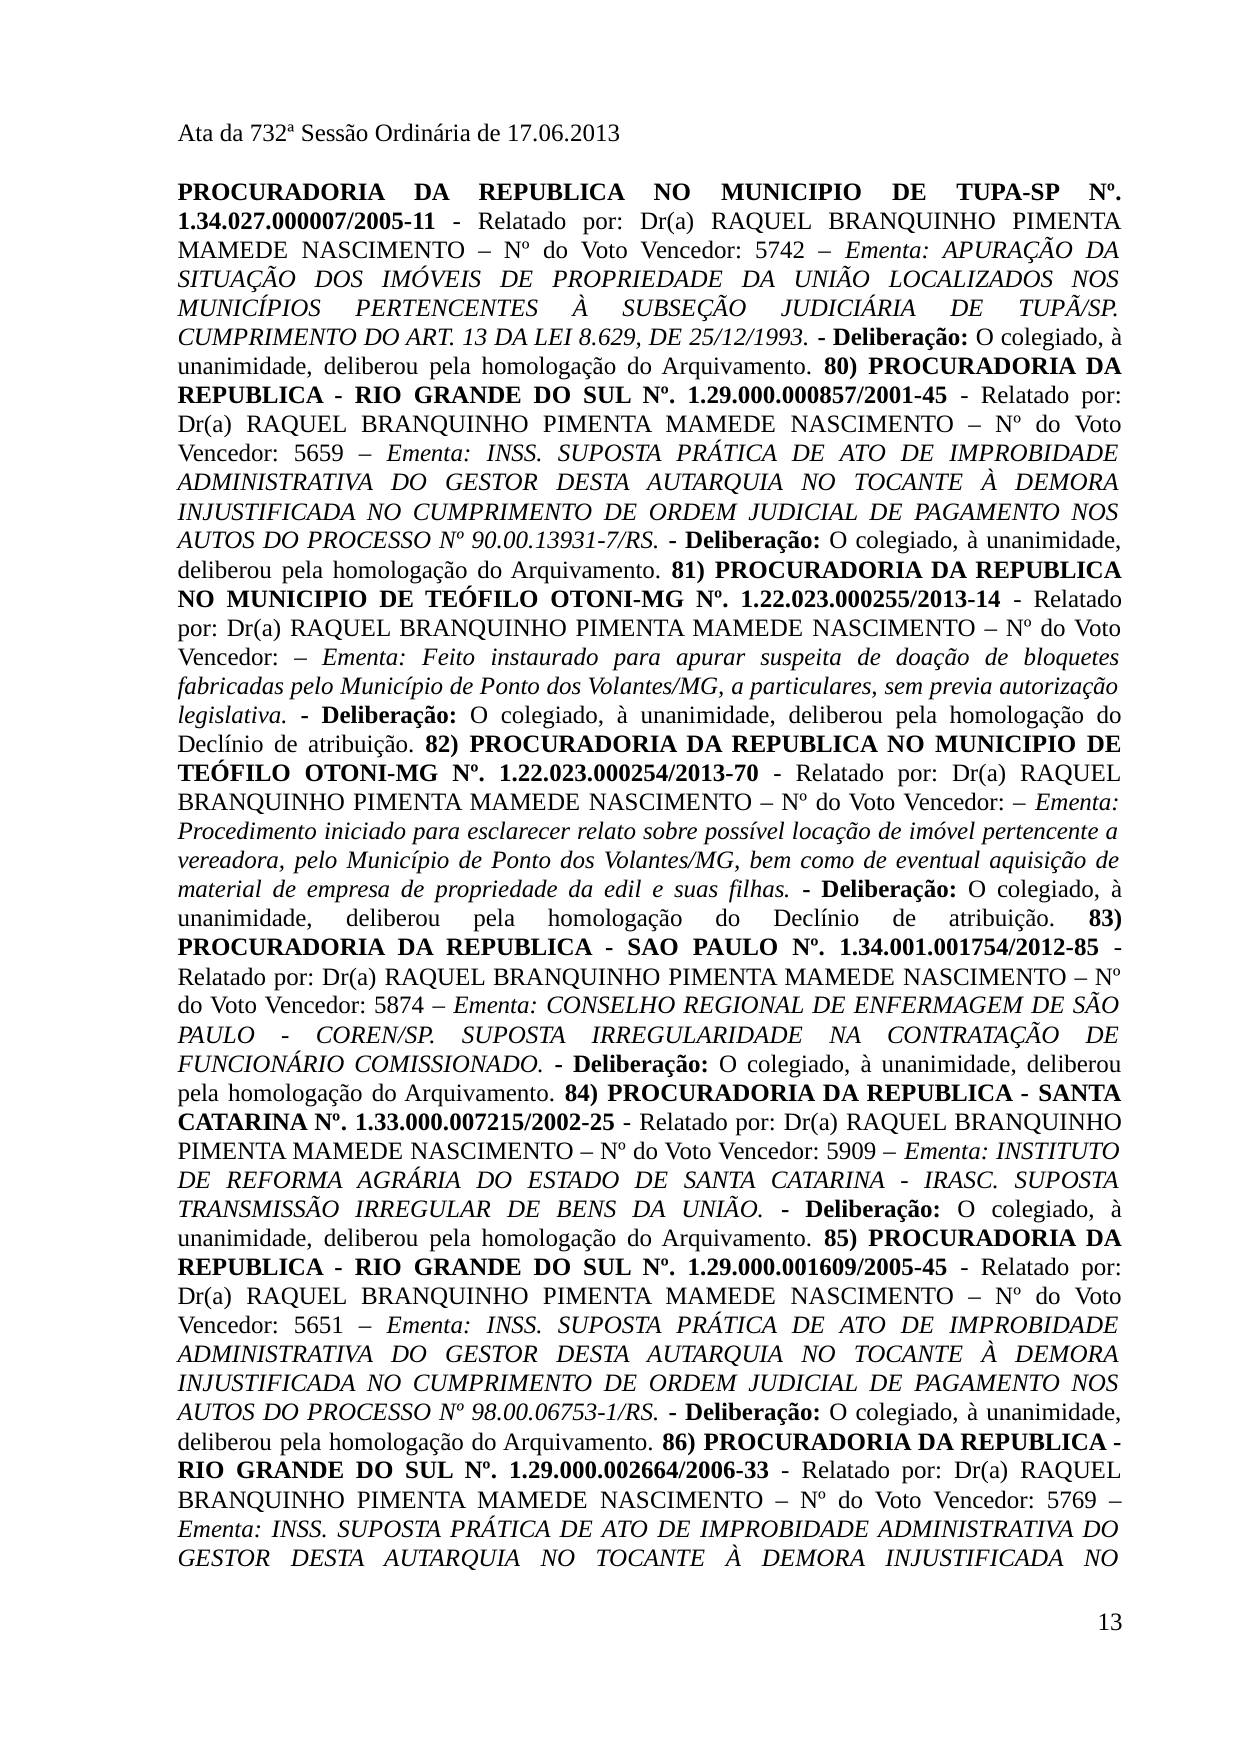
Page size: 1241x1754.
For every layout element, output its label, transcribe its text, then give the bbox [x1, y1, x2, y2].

text PROCURADORIA DA REPUBLICA NO MUNICIPIO DE TUPA-SP Nº. 1.34.027.000007/2005-11 - Relatado por: Dr(a) RAQUEL BRANQUINHO PIMENTA MAMEDE NASCIMENTO – Nº do Voto Vencedor: 5742 – Ementa: APURAÇÃO DA SITUAÇÃO DOS IMÓVEIS DE PROPRIEDADE DA UNIÃO LOCALIZADOS NOS MUNICÍPIOS PERTENCENTES À SUBSEÇÃO JUDICIÁRIA DE TUPÃ/SP. CUMPRIMENTO DO ART. 13 DA LEI 8.629, DE 25/12/1993. - Deliberação: O colegiado, à unanimidade, deliberou pela homologação do Arquivamento. 80) PROCURADORIA DA REPUBLICA - RIO GRANDE DO SUL Nº. 1.29.000.000857/2001-45 - Relatado por: Dr(a) RAQUEL BRANQUINHO PIMENTA MAMEDE NASCIMENTO – Nº do Voto Vencedor: 5659 – Ementa: INSS. SUPOSTA PRÁTICA DE ATO DE IMPROBIDADE ADMINISTRATIVA DO GESTOR DESTA AUTARQUIA NO TOCANTE À DEMORA INJUSTIFICADA NO CUMPRIMENTO DE ORDEM JUDICIAL DE PAGAMENTO NOS AUTOS DO PROCESSO Nº 90.00.13931-7/RS. - Deliberação: O colegiado, à unanimidade, deliberou pela homologação do Arquivamento. 81) PROCURADORIA DA REPUBLICA NO MUNICIPIO DE TEÓFILO OTONI-MG Nº. 1.22.023.000255/2013-14 - Relatado por: Dr(a) RAQUEL BRANQUINHO PIMENTA MAMEDE NASCIMENTO – Nº do Voto Vencedor: – Ementa: Feito instaurado para apurar suspeita de doação de bloquetes fabricadas pelo Município de Ponto dos Volantes/MG, a particulares, sem previa autorização legislativa. - Deliberação: O colegiado, à unanimidade, deliberou pela homologação do Declínio de atribuição. 82) PROCURADORIA DA REPUBLICA NO MUNICIPIO DE TEÓFILO OTONI-MG Nº. 1.22.023.000254/2013-70 - Relatado por: Dr(a) RAQUEL BRANQUINHO PIMENTA MAMEDE NASCIMENTO – Nº do Voto Vencedor: – Ementa: Procedimento iniciado para esclarecer relato sobre possível locação de imóvel pertencente a vereadora, pelo Município de Ponto dos Volantes/MG, bem como de eventual aquisição de material de empresa de propriedade da edil e suas filhas. - Deliberação: O colegiado, à unanimidade, deliberou pela homologação do Declínio de atribuição. 83) PROCURADORIA DA REPUBLICA - SAO PAULO Nº. 1.34.001.001754/2012-85 - Relatado por: Dr(a) RAQUEL BRANQUINHO PIMENTA MAMEDE NASCIMENTO – Nº do Voto Vencedor: 5874 – Ementa: CONSELHO REGIONAL DE ENFERMAGEM DE SÃO PAULO - COREN/SP. SUPOSTA IRREGULARIDADE NA CONTRATAÇÃO DE FUNCIONÁRIO COMISSIONADO. - Deliberação: O colegiado, à unanimidade, deliberou pela homologação do Arquivamento. 84) PROCURADORIA DA REPUBLICA - SANTA CATARINA Nº. 1.33.000.007215/2002-25 - Relatado por: Dr(a) RAQUEL BRANQUINHO PIMENTA MAMEDE NASCIMENTO – Nº do Voto Vencedor: 5909 – Ementa: INSTITUTO DE REFORMA AGRÁRIA DO ESTADO DE SANTA CATARINA - IRASC. SUPOSTA TRANSMISSÃO IRREGULAR DE BENS DA UNIÃO. - Deliberação: O colegiado, à unanimidade, deliberou pela homologação do Arquivamento. 85) PROCURADORIA DA REPUBLICA - RIO GRANDE DO SUL Nº. 1.29.000.001609/2005-45 - Relatado por: Dr(a) RAQUEL BRANQUINHO PIMENTA MAMEDE NASCIMENTO – Nº do Voto Vencedor: 5651 – Ementa: INSS. SUPOSTA PRÁTICA DE ATO DE IMPROBIDADE ADMINISTRATIVA DO GESTOR DESTA AUTARQUIA NO TOCANTE À DEMORA INJUSTIFICADA NO CUMPRIMENTO DE ORDEM JUDICIAL DE PAGAMENTO NOS AUTOS DO PROCESSO Nº 98.00.06753-1/RS. - Deliberação: O colegiado, à unanimidade, deliberou pela homologação do Arquivamento. 86) PROCURADORIA DA REPUBLICA - RIO GRANDE DO SUL Nº. 1.29.000.002664/2006-33 - Relatado por: Dr(a) RAQUEL BRANQUINHO PIMENTA MAMEDE NASCIMENTO – Nº do Voto Vencedor: 5769 – Ementa: INSS. SUPOSTA PRÁTICA DE ATO DE IMPROBIDADE ADMINISTRATIVA DO GESTOR DESTA AUTARQUIA NO TOCANTE À DEMORA INJUSTIFICADA NO [177, 177, 1122, 1572]
